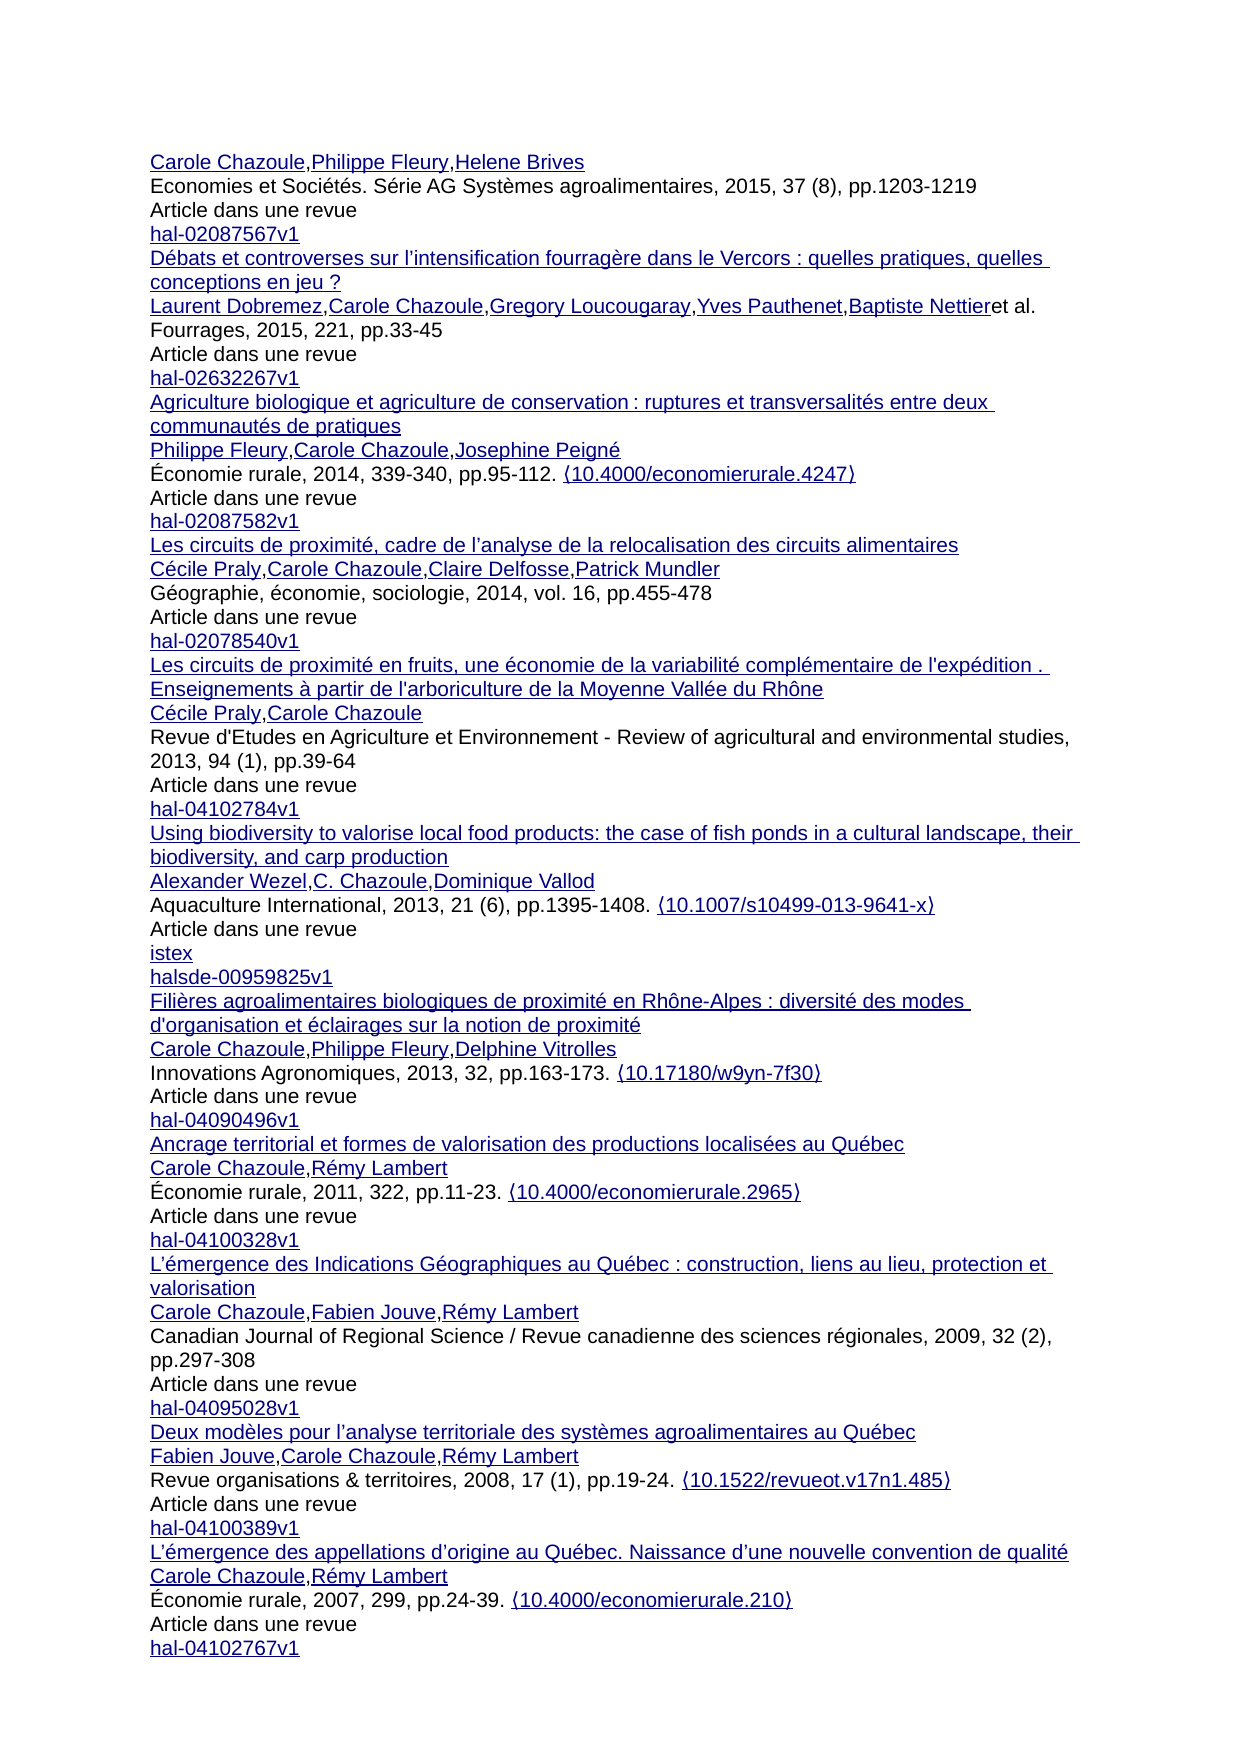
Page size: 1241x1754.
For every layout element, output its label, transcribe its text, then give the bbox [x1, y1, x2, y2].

table_cell L’émergence des appellations d’origine au Québec. Naissance d’une nouvelle convention de qualité Carole Chazoule,Rémy Lambert Économie rurale, 2007, 299, pp.24-39. ⟨10.4000/economierurale.210⟩ Article dans une revue hal-04102767v1 [150, 1540, 1090, 1659]
table_cell Using biodiversity to valorise local food products: the case of fish ponds in a cultural landscape, their biodiversity, and carp production Alexander Wezel,C. Chazoule,Dominique Vallod Aquaculture International, 2013, 21 (6), pp.1395-1408. ⟨10.1007/s10499-013-9641-x⟩ Article dans une revue istex halsde-00959825v1 [150, 821, 1090, 988]
table_cell Filières agroalimentaires biologiques de proximité en Rhône-Alpes : diversité des modes d'organisation et éclairages sur la notion de proximité Carole Chazoule,Philippe Fleury,Delphine Vitrolles Innovations Agronomiques, 2013, 32, pp.163-173. ⟨10.17180/w9yn-7f30⟩ Article dans une revue hal-04090496v1 [150, 989, 1090, 1132]
table_cell Deux modèles pour l’analyse territoriale des systèmes agroalimentaires au Québec Fabien Jouve,Carole Chazoule,Rémy Lambert Revue organisations & territoires, 2008, 17 (1), pp.19-24. ⟨10.1522/revueot.v17n1.485⟩ Article dans une revue hal-04100389v1 [150, 1420, 1090, 1539]
table_cell Les circuits de proximité, cadre de l’analyse de la relocalisation des circuits alimentaires Cécile Praly,Carole Chazoule,Claire Delfosse,Patrick Mundler Géographie, économie, sociologie, 2014, vol. 16, pp.455-478 Article dans une revue hal-02078540v1 [150, 533, 1090, 653]
table_cell Carole Chazoule,Philippe Fleury,Helene Brives Economies et Sociétés. Série AG Systèmes agroalimentaires, 2015, 37 (8), pp.1203-1219 Article dans une revue hal-02087567v1 [150, 150, 1090, 246]
table_cell L’émergence des Indications Géographiques au Québec : construction, liens au lieu, protection et valorisation Carole Chazoule,Fabien Jouve,Rémy Lambert Canadian Journal of Regional Science / Revue canadienne des sciences régionales, 2009, 32 (2), pp.297-308 Article dans une revue hal-04095028v1 [150, 1252, 1090, 1420]
table_cell Les circuits de proximité en fruits, une économie de la variabilité complémentaire de l'expédition . Enseignements à partir de l'arboriculture de la Moyenne Vallée du Rhône Cécile Praly,Carole Chazoule Revue d'Etudes en Agriculture et Environnement - Review of agricultural and environmental studies, 2013, 94 (1), pp.39-64 Article dans une revue hal-04102784v1 [150, 653, 1090, 821]
table_cell Agriculture biologique et agriculture de conservation : ruptures et transversalités entre deux communautés de pratiques Philippe Fleury,Carole Chazoule,Josephine Peigné Économie rurale, 2014, 339-340, pp.95-112. ⟨10.4000/economierurale.4247⟩ Article dans une revue hal-02087582v1 [150, 390, 1090, 533]
table_cell Débats et controverses sur l’intensification fourragère dans le Vercors : quelles pratiques, quelles conceptions en jeu ? Laurent Dobremez,Carole Chazoule,Gregory Loucougaray,Yves Pauthenet,Baptiste Nettieret al. Fourrages, 2015, 221, pp.33-45 Article dans une revue hal-02632267v1 [150, 246, 1090, 389]
table_cell Ancrage territorial et formes de valorisation des productions localisées au Québec Carole Chazoule,Rémy Lambert Économie rurale, 2011, 322, pp.11-23. ⟨10.4000/economierurale.2965⟩ Article dans une revue hal-04100328v1 [150, 1132, 1090, 1252]
